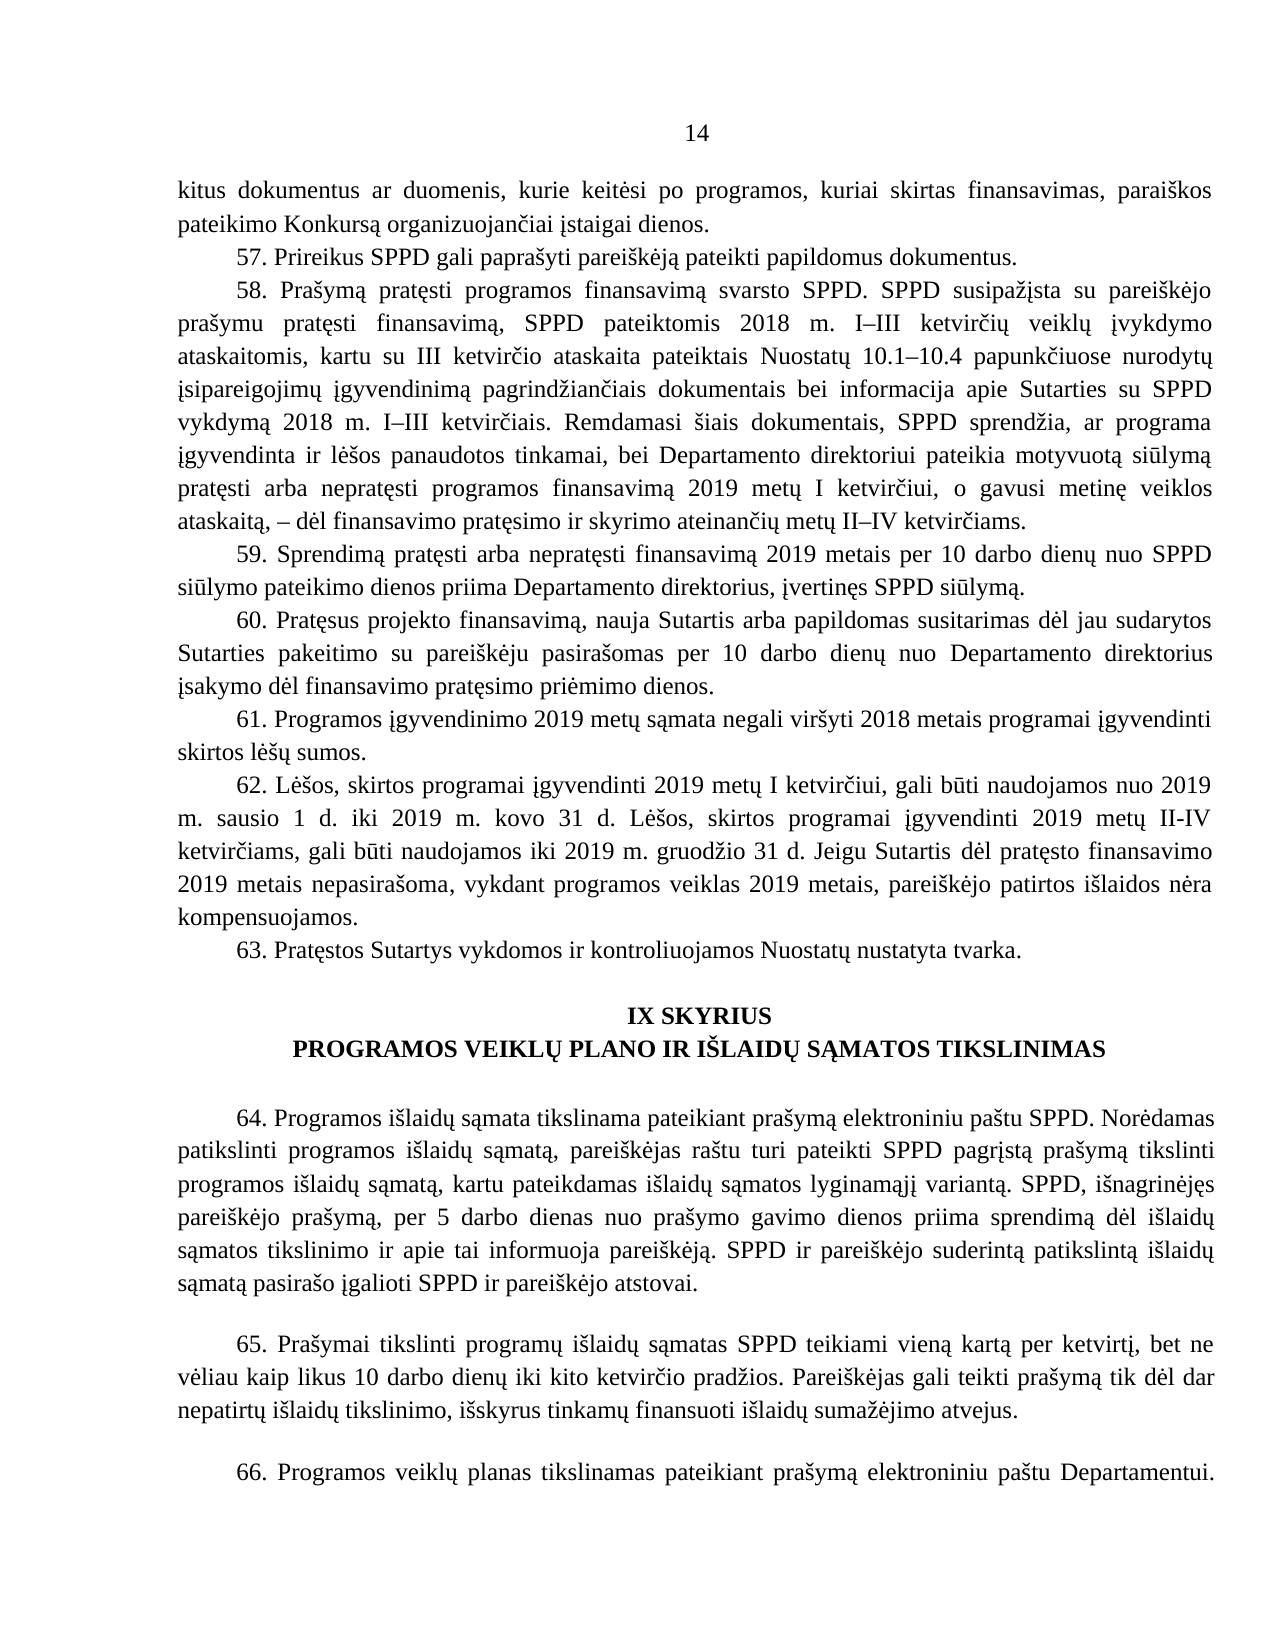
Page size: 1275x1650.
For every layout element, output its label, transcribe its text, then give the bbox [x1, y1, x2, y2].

text 64. Programos išlaidų sąmata tikslinama pateikiant prašymą elektroniniu paštu SPPD. Norėdamas patikslinti programos išlaidų sąmatą, pareiškėjas raštu turi pateikti SPPD pagrįstą prašymą tikslinti programos išlaidų sąmatą, kartu pateikdamas išlaidų sąmatos lyginamąjį variantą. SPPD, išnagrinėjęs pareiškėjo prašymą, per 5 darbo dienas nuo prašymo gavimo dienos priima sprendimą dėl išlaidų sąmatos tikslinimo ir apie tai informuoja pareiškėją. SPPD ir pareiškėjo suderintą patikslintą išlaidų sąmatą pasirašo įgalioti SPPD ir pareiškėjo atstovai. [177, 1103, 1216, 1296]
text 66. Programos veiklų planas tikslinamas pateikiant prašymą elektroniniu paštu Departamentui. [177, 1457, 1216, 1486]
text 60. Pratęsus projekto finansavimą, nauja Sutartis arba papildomas susitarimas dėl jau sudarytos Sutarties pakeitimo su pareiškėju pasirašomas per 10 darbo dienų nuo Departamento direktorius įsakymo dėl finansavimo pratęsimo priėmimo dienos. [177, 605, 1213, 700]
text PROGRAMOS VEIKLŲ PLANO IR IŠLAIDŲ SĄMATOS TIKSLINIMAS [177, 1034, 1222, 1063]
text 59. Sprendimą pratęsti arba nepratęsti finansavimą 2019 metais per 10 darbo dienų nuo SPPD siūlymo pateikimo dienos priima Departamento direktorius, įvertinęs SPPD siūlymą. [177, 539, 1213, 601]
text 65. Prašymai tikslinti programų išlaidų sąmatas SPPD teikiami vieną kartą per ketvirtį, bet ne vėliau kaip likus 10 darbo dienų iki kito ketvirčio pradžios. Pareiškėjas gali teikti prašymą tik dėl dar nepatirtų išlaidų tikslinimo, išskyrus tinkamų finansuoti išlaidų sumažėjimo atvejus. [177, 1329, 1216, 1424]
text 62. Lėšos, skirtos programai įgyvendinti 2019 metų I ketvirčiui, gali būti naudojamos nuo 2019 m. sausio 1 d. iki 2019 m. kovo 31 d. Lėšos, skirtos programai įgyvendinti 2019 metų II-IV ketvirčiams, gali būti naudojamos iki 2019 m. gruodžio 31 d. Jeigu Sutartis dėl pratęsto finansavimo 2019 metais nepasirašoma, vykdant programos veiklas 2019 metais, pareiškėjo patirtos išlaidos nėra kompensuojamos. [177, 770, 1213, 931]
text 63. Pratęstos Sutartys vykdomos ir kontroliuojamos Nuostatų nustatyta tvarka. [177, 935, 1213, 964]
text 57. Prireikus SPPD gali paprašyti pareiškėją pateikti papildomus dokumentus. [177, 242, 1213, 270]
text 58. Prašymą pratęsti programos finansavimą svarsto SPPD. SPPD susipažįsta su pareiškėjo prašymu pratęsti finansavimą, SPPD pateiktomis 2018 m. I–III ketvirčių veiklų įvykdymo ataskaitomis, kartu su III ketvirčio ataskaita pateiktais Nuostatų 10.1–10.4 papunkčiuose nurodytų įsipareigojimų įgyvendinimą pagrindžiančiais dokumentais bei informacija apie Sutarties su SPPD vykdymą 2018 m. I–III ketvirčiais. Remdamasi šiais dokumentais, SPPD sprendžia, ar programa įgyvendinta ir lėšos panaudotos tinkamai, bei Departamento direktoriui pateikia motyvuotą siūlymą pratęsti arba nepratęsti programos finansavimą 2019 metų I ketvirčiui, o gavusi metinę veiklos ataskaitą, – dėl finansavimo pratęsimo ir skyrimo ateinančių metų II–IV ketvirčiams. [177, 275, 1213, 534]
text 61. Programos įgyvendinimo 2019 metų sąmata negali viršyti 2018 metais programai įgyvendinti skirtos lėšų sumos. [177, 704, 1213, 766]
text kitus dokumentus ar duomenis, kurie keitėsi po programos, kuriai skirtas finansavimas, paraiškos pateikimo Konkursą organizuojančiai įstaigai dienos. [177, 176, 1213, 237]
text IX SKYRIUS [177, 1001, 1222, 1030]
